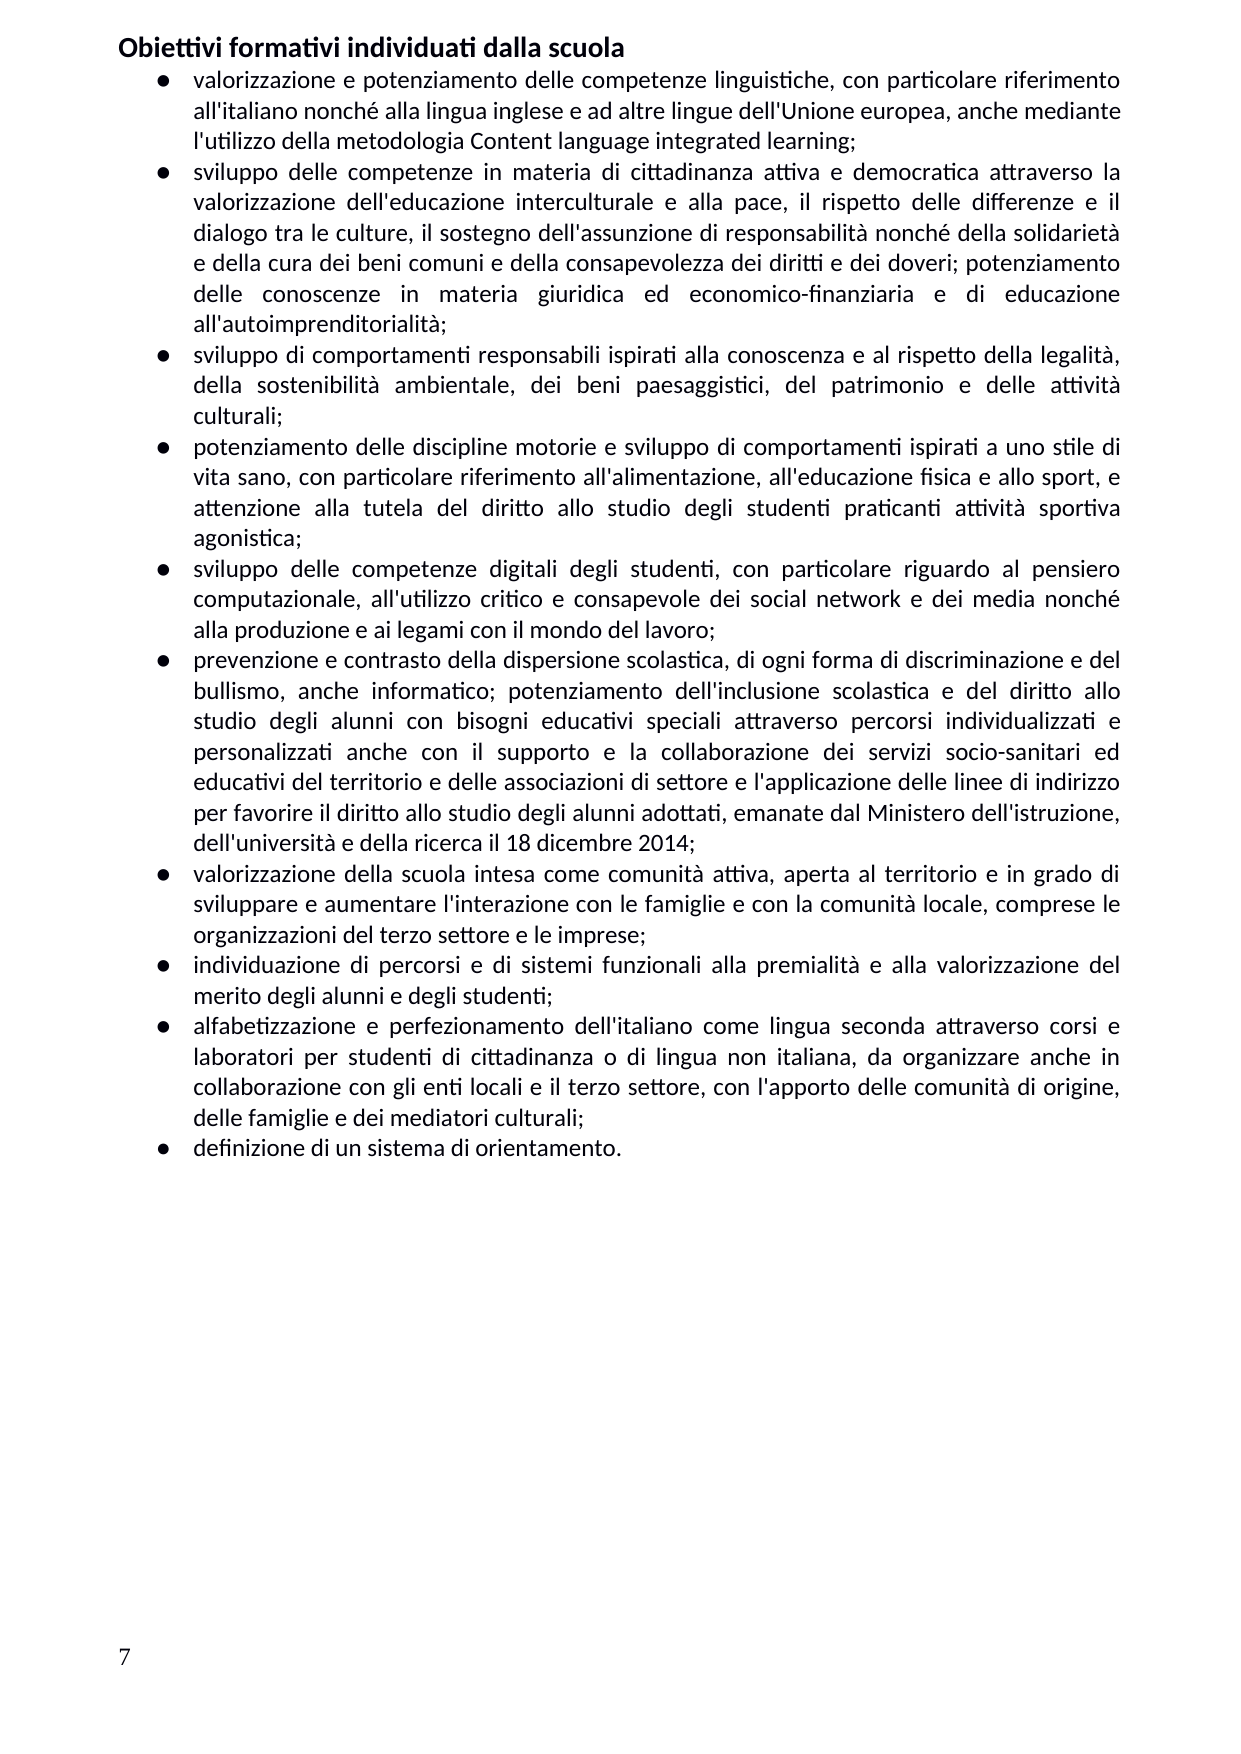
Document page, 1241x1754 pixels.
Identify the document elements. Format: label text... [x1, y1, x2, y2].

list sviluppo delle competenze digitali degli studenti, con particolare riguardo al pensiero computazionale, all'utilizzo critico e consapevole dei social network e dei media nonché alla produzione e ai legami con il mondo del lavoro; [156, 553, 1122, 644]
list sviluppo delle competenze in materia di cittadinanza attiva e democratica attraverso la valorizzazione dell'educazione interculturale e alla pace, il rispetto delle differenze e il dialogo tra le culture, il sostegno dell'assunzione di responsabilità nonché della solidarietà e della cura dei beni comuni e della consapevolezza dei diritti e dei doveri; potenziamento delle conoscenze in materia giuridica ed economico-finanziaria e di educazione all'autoimprenditorialità; [156, 156, 1122, 339]
list valorizzazione e potenziamento delle competenze linguistiche, con particolare riferimento all'italiano nonché alla lingua inglese e ad altre lingue dell'Unione europea, anche mediante l'utilizzo della metodologia Content language integrated learning; [156, 64, 1122, 156]
list definizione di un sistema di orientamento. [156, 1133, 1122, 1163]
list alfabetizzazione e perfezionamento dell'italiano come lingua seconda attraverso corsi e laboratori per studenti di cittadinanza o di lingua non italiana, da organizzare anche in collaborazione con gli enti locali e il terzo settore, con l'apporto delle comunità di origine, delle famiglie e dei mediatori culturali; [156, 1011, 1122, 1133]
list sviluppo di comportamenti responsabili ispirati alla conoscenza e al rispetto della legalità, della sostenibilità ambientale, dei beni paesaggistici, del patrimonio e delle attività culturali; [156, 339, 1122, 431]
list potenziamento delle discipline motorie e sviluppo di comportamenti ispirati a uno stile di vita sano, con particolare riferimento all'alimentazione, all'educazione fisica e allo sport, e attenzione alla tutela del diritto allo studio degli studenti praticanti attività sportiva agonistica; [156, 431, 1122, 553]
list prevenzione e contrasto della dispersione scolastica, di ogni forma di discriminazione e del bullismo, anche informatico; potenziamento dell'inclusione scolastica e del diritto allo studio degli alunni con bisogni educativi speciali attraverso percorsi individualizzati e personalizzati anche con il supporto e la collaborazione dei servizi socio-sanitari ed educativi del territorio e delle associazioni di settore e l'applicazione delle linee di indirizzo per favorire il diritto allo studio degli alunni adottati, emanate dal Ministero dell'istruzione, dell'università e della ricerca il 18 dicembre 2014; [156, 644, 1122, 858]
list valorizzazione della scuola intesa come comunità attiva, aperta al territorio e in grado di sviluppare e aumentare l'interazione con le famiglie e con la comunità locale, comprese le organizzazioni del terzo settore e le imprese; [156, 858, 1122, 949]
list individuazione di percorsi e di sistemi funzionali alla premialità e alla valorizzazione del merito degli alunni e degli studenti; [156, 949, 1122, 1011]
text Obiettivi formativi individuati dalla scuola [118, 29, 1122, 64]
